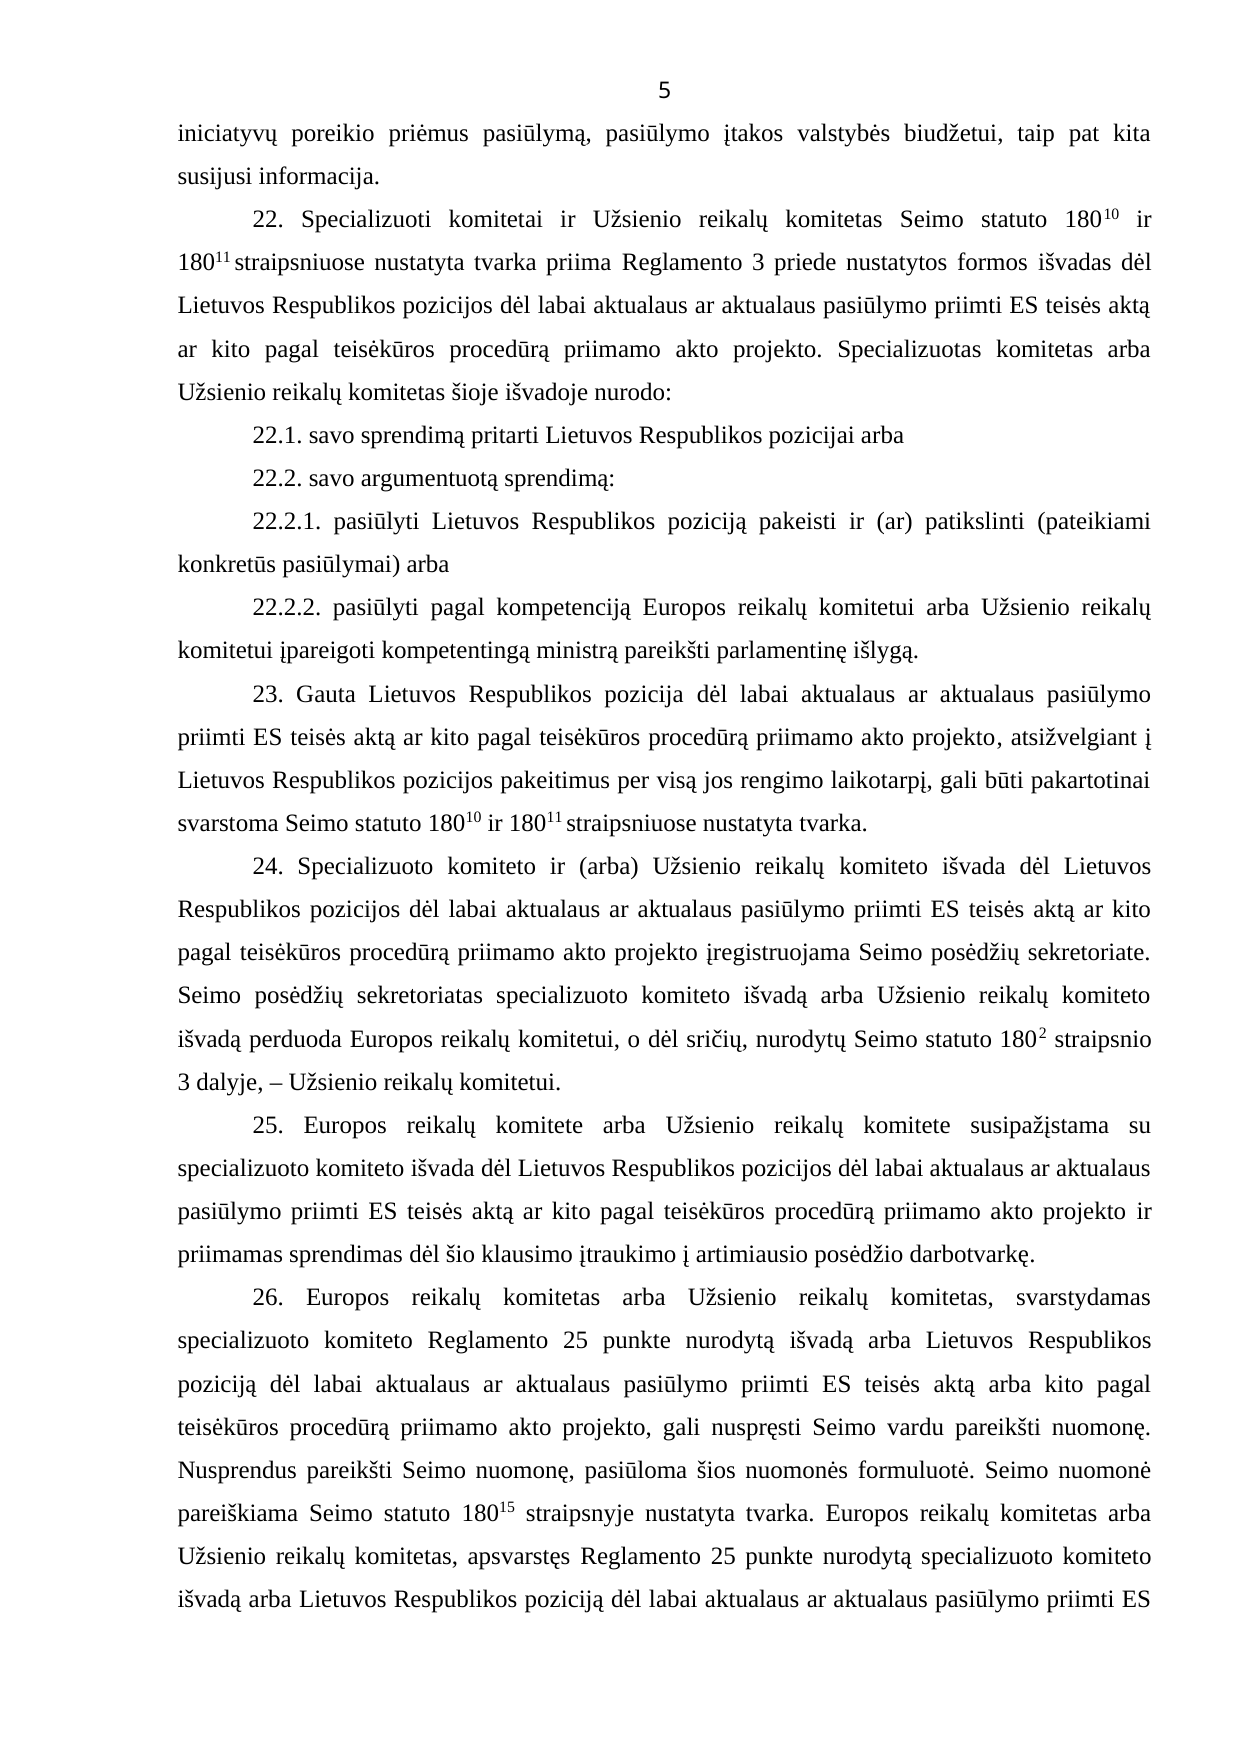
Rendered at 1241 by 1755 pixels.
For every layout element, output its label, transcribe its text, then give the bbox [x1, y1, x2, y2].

text 22.2. savo argumentuotą sprendimą: [177, 463, 1152, 492]
text 25. Europos reikalų komitete arba Užsienio reikalų komitete susipažįstama su specializuoto komiteto išvada dėl Lietuvos Respublikos pozicijos dėl labai aktualaus ar aktualaus pasiūlymo priimti ES teisės aktą ar kito pagal teisėkūros procedūrą priimamo akto projekto ir priimamas sprendimas dėl šio klausimo įtraukimo į artimiausio posėdžio darbotvarkę. [177, 1110, 1152, 1268]
text 26. Europos reikalų komitetas arba Užsienio reikalų komitetas, svarstydamas specializuoto komiteto Reglamento 25 punkte nurodytą išvadą arba Lietuvos Respublikos poziciją dėl labai aktualaus ar aktualaus pasiūlymo priimti ES teisės aktą arba kito pagal teisėkūros procedūrą priimamo akto projekto, gali nuspręsti Seimo vardu pareikšti nuomonę. Nusprendus pareikšti Seimo nuomonę, pasiūloma šios nuomonės formuluotė. Seimo nuomonė pareiškiama Seimo statuto 18015 straipsnyje nustatyta tvarka. Europos reikalų komitetas arba Užsienio reikalų komitetas, apsvarstęs Reglamento 25 punkte nurodytą specializuoto komiteto išvadą arba Lietuvos Respublikos poziciją dėl labai aktualaus ar aktualaus pasiūlymo priimti ES [177, 1282, 1152, 1613]
text 22.1. savo sprendimą pritarti Lietuvos Respublikos pozicijai arba [177, 420, 1152, 449]
text iniciatyvų poreikio priėmus pasiūlymą, pasiūlymo įtakos valstybės biudžetui, taip pat kita susijusi informacija. [177, 118, 1152, 190]
text 22.2.2. pasiūlyti pagal kompetenciją Europos reikalų komitetui arba Užsienio reikalų komitetui įpareigoti kompetentingą ministrą pareikšti parlamentinę išlygą. [177, 592, 1152, 664]
text 22. Specializuoti komitetai ir Užsienio reikalų komitetas Seimo statuto 18010 ir 18011 straipsniuose nustatyta tvarka priima Reglamento 3 priede nustatytos formos išvadas dėl Lietuvos Respublikos pozicijos dėl labai aktualaus ar aktualaus pasiūlymo priimti ES teisės aktą ar kito pagal teisėkūros procedūrą priimamo akto projekto. Specializuotas komitetas arba Užsienio reikalų komitetas šioje išvadoje nurodo: [177, 204, 1152, 406]
text 23. Gauta Lietuvos Respublikos pozicija dėl labai aktualaus ar aktualaus pasiūlymo priimti ES teisės aktą ar kito pagal teisėkūros procedūrą priimamo akto projekto, atsižvelgiant į Lietuvos Respublikos pozicijos pakeitimus per visą jos rengimo laikotarpį, gali būti pakartotinai svarstoma Seimo statuto 18010 ir 18011 straipsniuose nustatyta tvarka. [177, 679, 1152, 837]
text 24. Specializuoto komiteto ir (arba) Užsienio reikalų komiteto išvada dėl Lietuvos Respublikos pozicijos dėl labai aktualaus ar aktualaus pasiūlymo priimti ES teisės aktą ar kito pagal teisėkūros procedūrą priimamo akto projekto įregistruojama Seimo posėdžių sekretoriate. Seimo posėdžių sekretoriatas specializuoto komiteto išvadą arba Užsienio reikalų komiteto išvadą perduoda Europos reikalų komitetui, o dėl sričių, nurodytų Seimo statuto 1802 straipsnio 3 dalyje, – Užsienio reikalų komitetui. [177, 851, 1152, 1096]
text 22.2.1. pasiūlyti Lietuvos Respublikos poziciją pakeisti ir (ar) patikslinti (pateikiami konkretūs pasiūlymai) arba [177, 506, 1152, 578]
